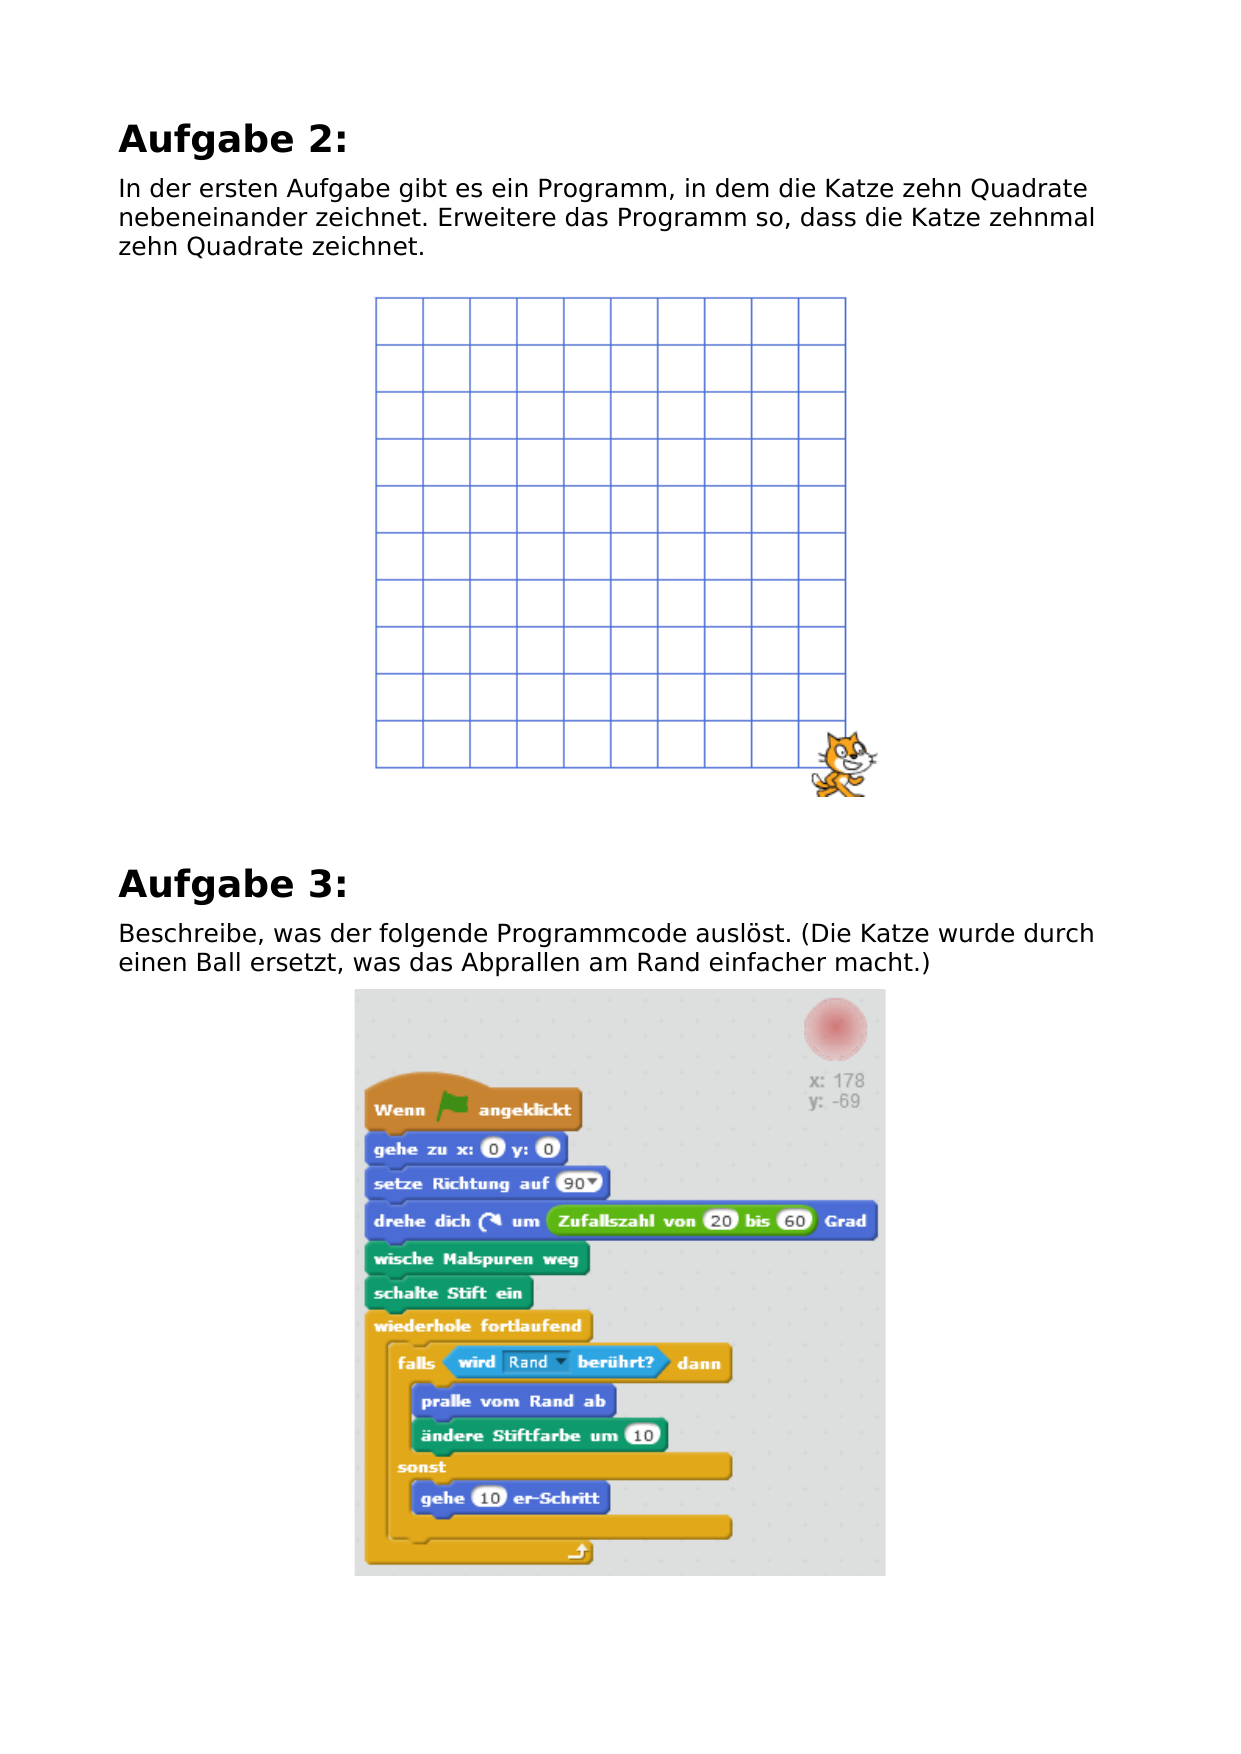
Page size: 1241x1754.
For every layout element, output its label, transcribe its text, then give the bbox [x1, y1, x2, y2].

picture [360, 274, 881, 797]
text In der ersten Aufgabe gibt es ein Programm, in dem die Katze zehn Quadrate nebeneinander zeichnet. Erweitere das Programm so, dass die Katze zehnmal zehn Quadrate zeichnet. [118, 174, 1122, 262]
subtitle Aufgabe 3: [118, 863, 1122, 906]
subtitle Aufgabe 2: [118, 118, 1122, 162]
text Beschreibe, was der folgende Programmcode auslöst. (Die Katze wurde durch einen Ball ersetzt, was das Abprallen am Rand einfacher macht.) [118, 919, 1122, 977]
picture [354, 989, 886, 1576]
